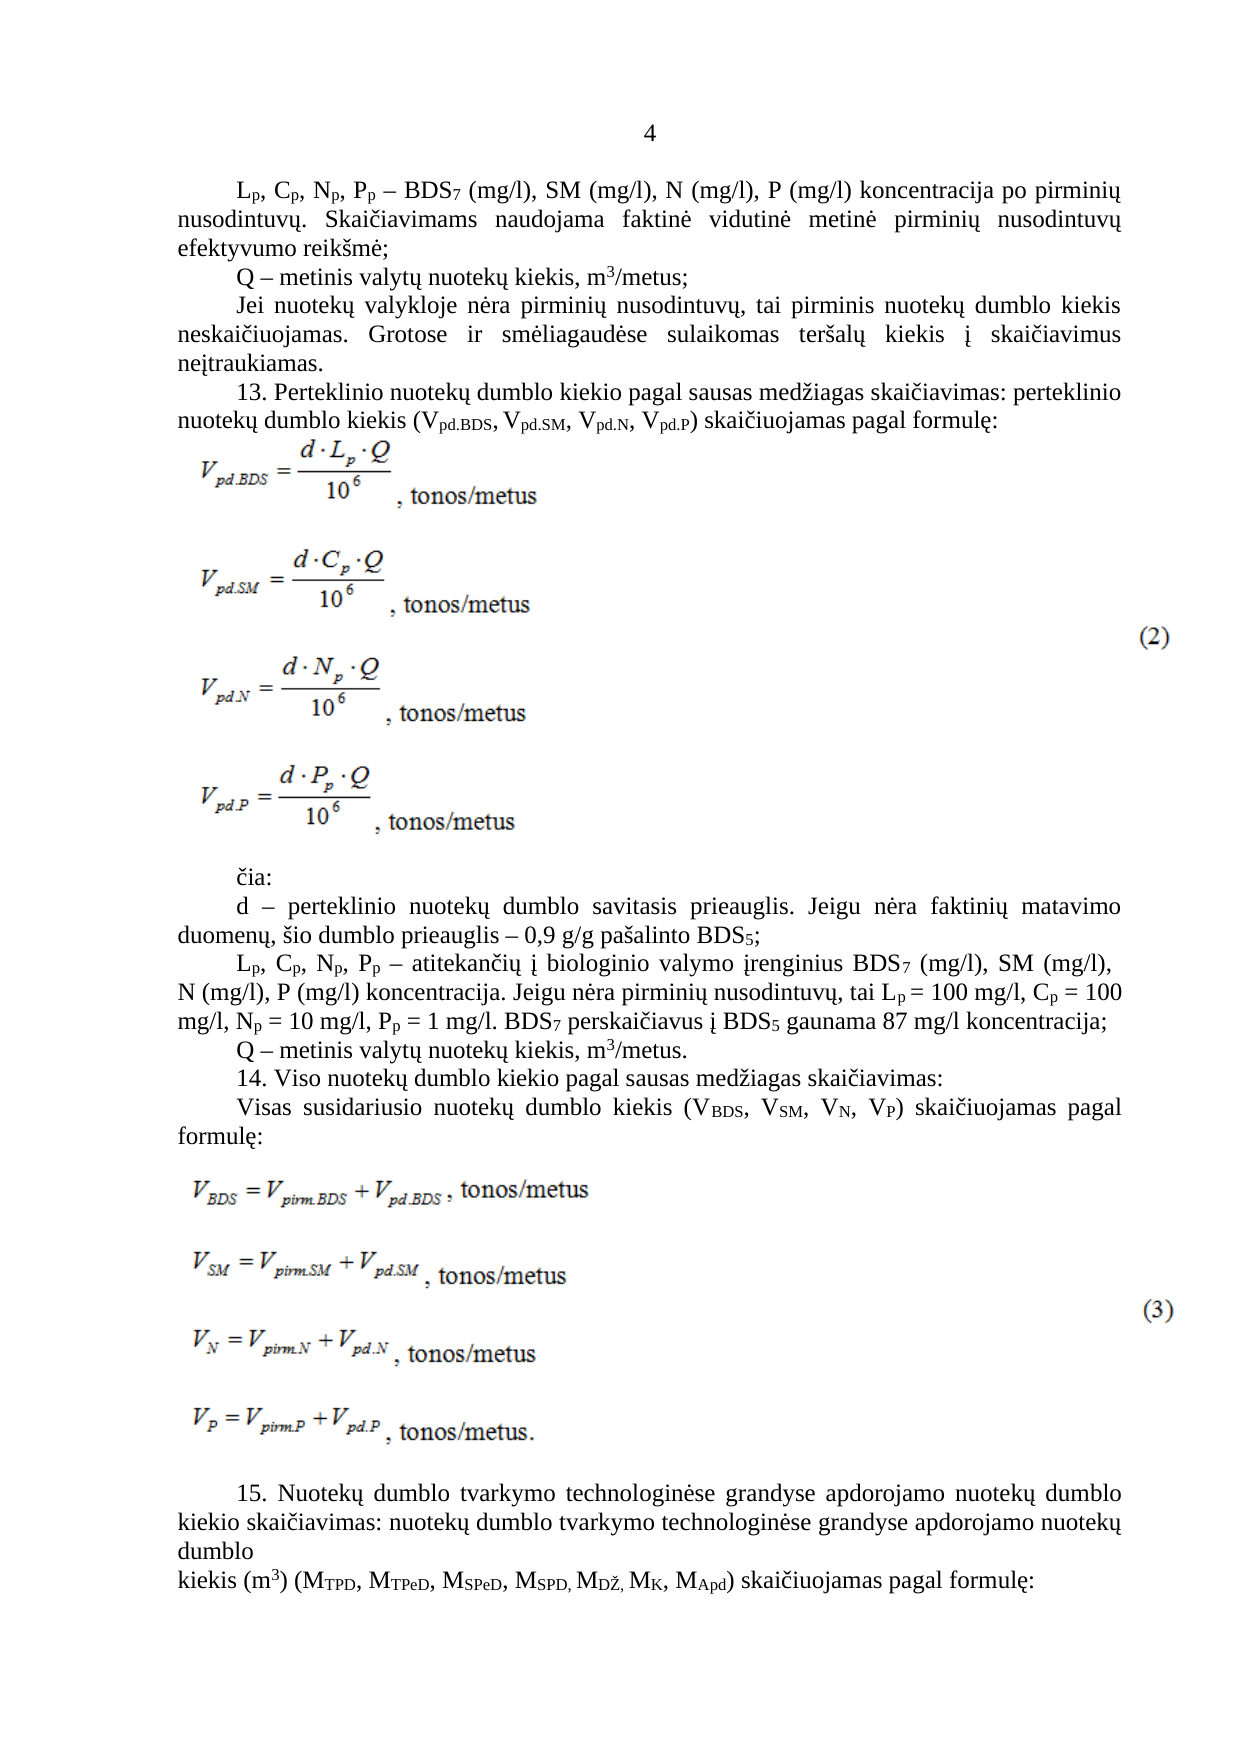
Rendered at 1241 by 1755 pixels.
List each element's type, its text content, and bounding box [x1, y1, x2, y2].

text Lp, Cp, Np, Pp – BDS7 (mg/l), SM (mg/l), N (mg/l), P (mg/l) koncentracija po pirminių nusodintuvų. Skaičiavimams naudojama faktinė vidutinė metinė pirminių nusodintuvų efektyvumo reikšmė; [177, 176, 1122, 262]
text 13. Perteklinio nuotekų dumblo kiekio pagal sausas medžiagas skaičiavimas: perteklinio nuotekų dumblo kiekis (Vpd.BDS, Vpd.SM, Vpd.N, Vpd.P) skaičiuojamas pagal formulę: [177, 377, 1122, 434]
text d – perteklinio nuotekų dumblo savitasis prieauglis. Jeigu nėra faktinių matavimo duomenų, šio dumblo prieauglis – 0,9 g/g pašalinto BDS5; [177, 891, 1122, 948]
text Jei nuotekų valykloje nėra pirminių nusodintuvų, tai pirminis nuotekų dumblo kiekis neskaičiuojamas. Grotose ir smėliagaudėse sulaikomas teršalų kiekis į skaičiavimus neįtraukiamas. [177, 291, 1122, 377]
text 15. Nuotekų dumblo tvarkymo technologinėse grandyse apdorojamo nuotekų dumblo kiekio skaičiavimas: nuotekų dumblo tvarkymo technologinėse grandyse apdorojamo nuotekų dumblo kiekis (m3) (MTPD, MTPeD, MSPeD, MSPD, MDŽ, MK, MApd) skaičiuojamas pagal formulę: [177, 1478, 1122, 1593]
text Q – metinis valytų nuotekų kiekis, m3/metus; [177, 262, 1122, 291]
text čia: [177, 862, 1122, 891]
text Lp, Cp, Np, Pp – atitekančių į biologinio valymo įrenginius BDS7 (mg/l), SM (mg/l), N (mg/l), P (mg/l) koncentracija. Jeigu nėra pirminių nusodintuvų, tai Lp = 100 mg/l, Cp = 100 mg/l, Np = 10 mg/l, Pp = 1 mg/l. BDS7 perskaičiavus į BDS5 gaunama 87 mg/l koncentracija; [177, 948, 1122, 1035]
text Visas susidariusio nuotekų dumblo kiekis (VBDS, VSM, VN, VP) skaičiuojamas pagal formulę: [177, 1092, 1122, 1149]
text Q – metinis valytų nuotekų kiekis, m3/metus. [177, 1035, 1122, 1063]
text 14. Viso nuotekų dumblo kiekio pagal sausas medžiagas skaičiavimas: [177, 1063, 1122, 1092]
